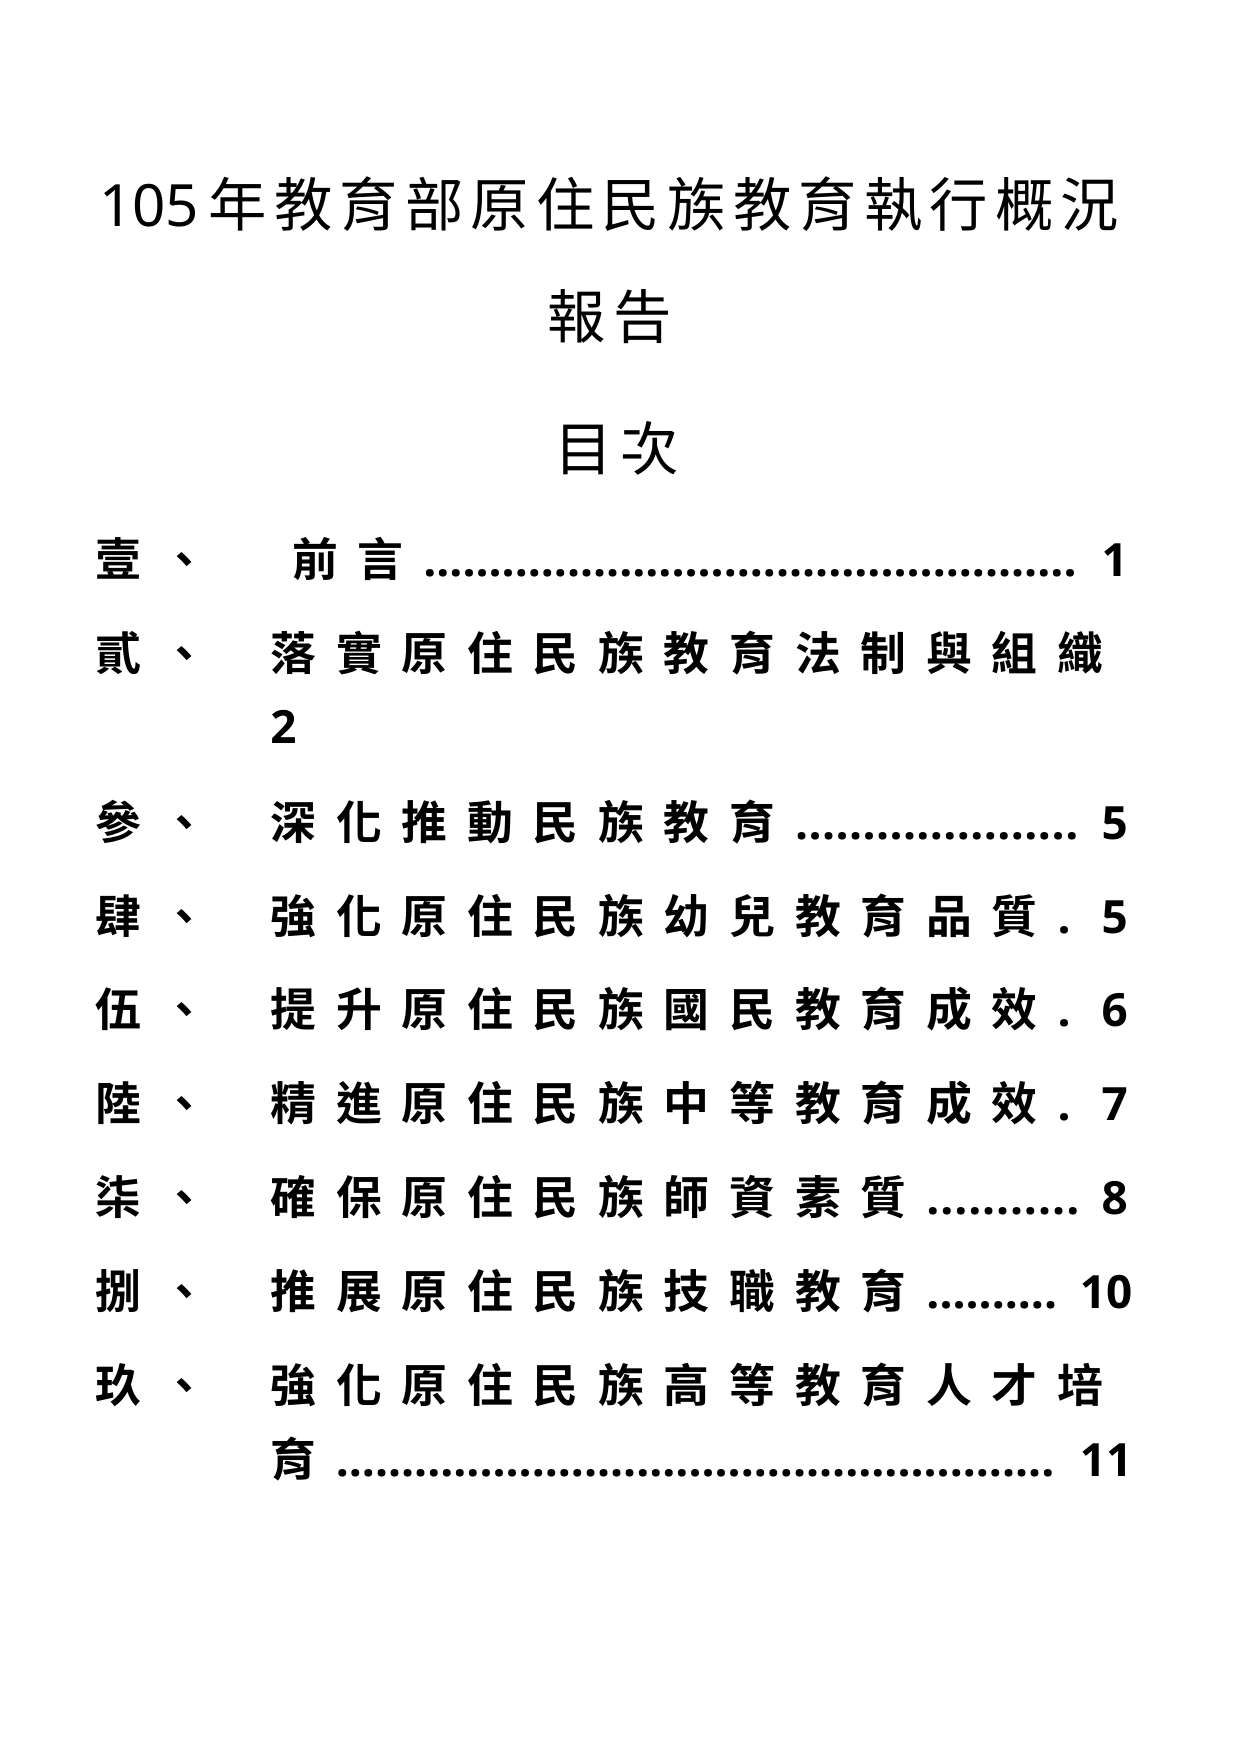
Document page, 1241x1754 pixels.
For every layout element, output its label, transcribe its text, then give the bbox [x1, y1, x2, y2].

text 柒、 確保原住民族師資素質 8 [95, 1151, 1145, 1226]
text 壹、 前言 1 [95, 513, 1145, 588]
text 105年教育部原住民族教育執行概況報告 [95, 138, 1131, 363]
text 參、 深化推動民族教育 5 [95, 776, 1145, 851]
text 目次 [95, 382, 1145, 494]
text 貳、 落實原住民族教育法制與組織 2 [95, 607, 1145, 757]
text 捌、 推展原住民族技職教育 10 [95, 1244, 1145, 1319]
text 玖、 強化原住民族高等教育人才培育 11 [95, 1338, 1145, 1488]
text 陸、 精進原住民族中等教育成效 7 [95, 1057, 1145, 1132]
text 伍、 提升原住民族國民教育成效 6 [95, 963, 1145, 1038]
text 肆、 強化原住民族幼兒教育品質 5 [95, 869, 1145, 944]
